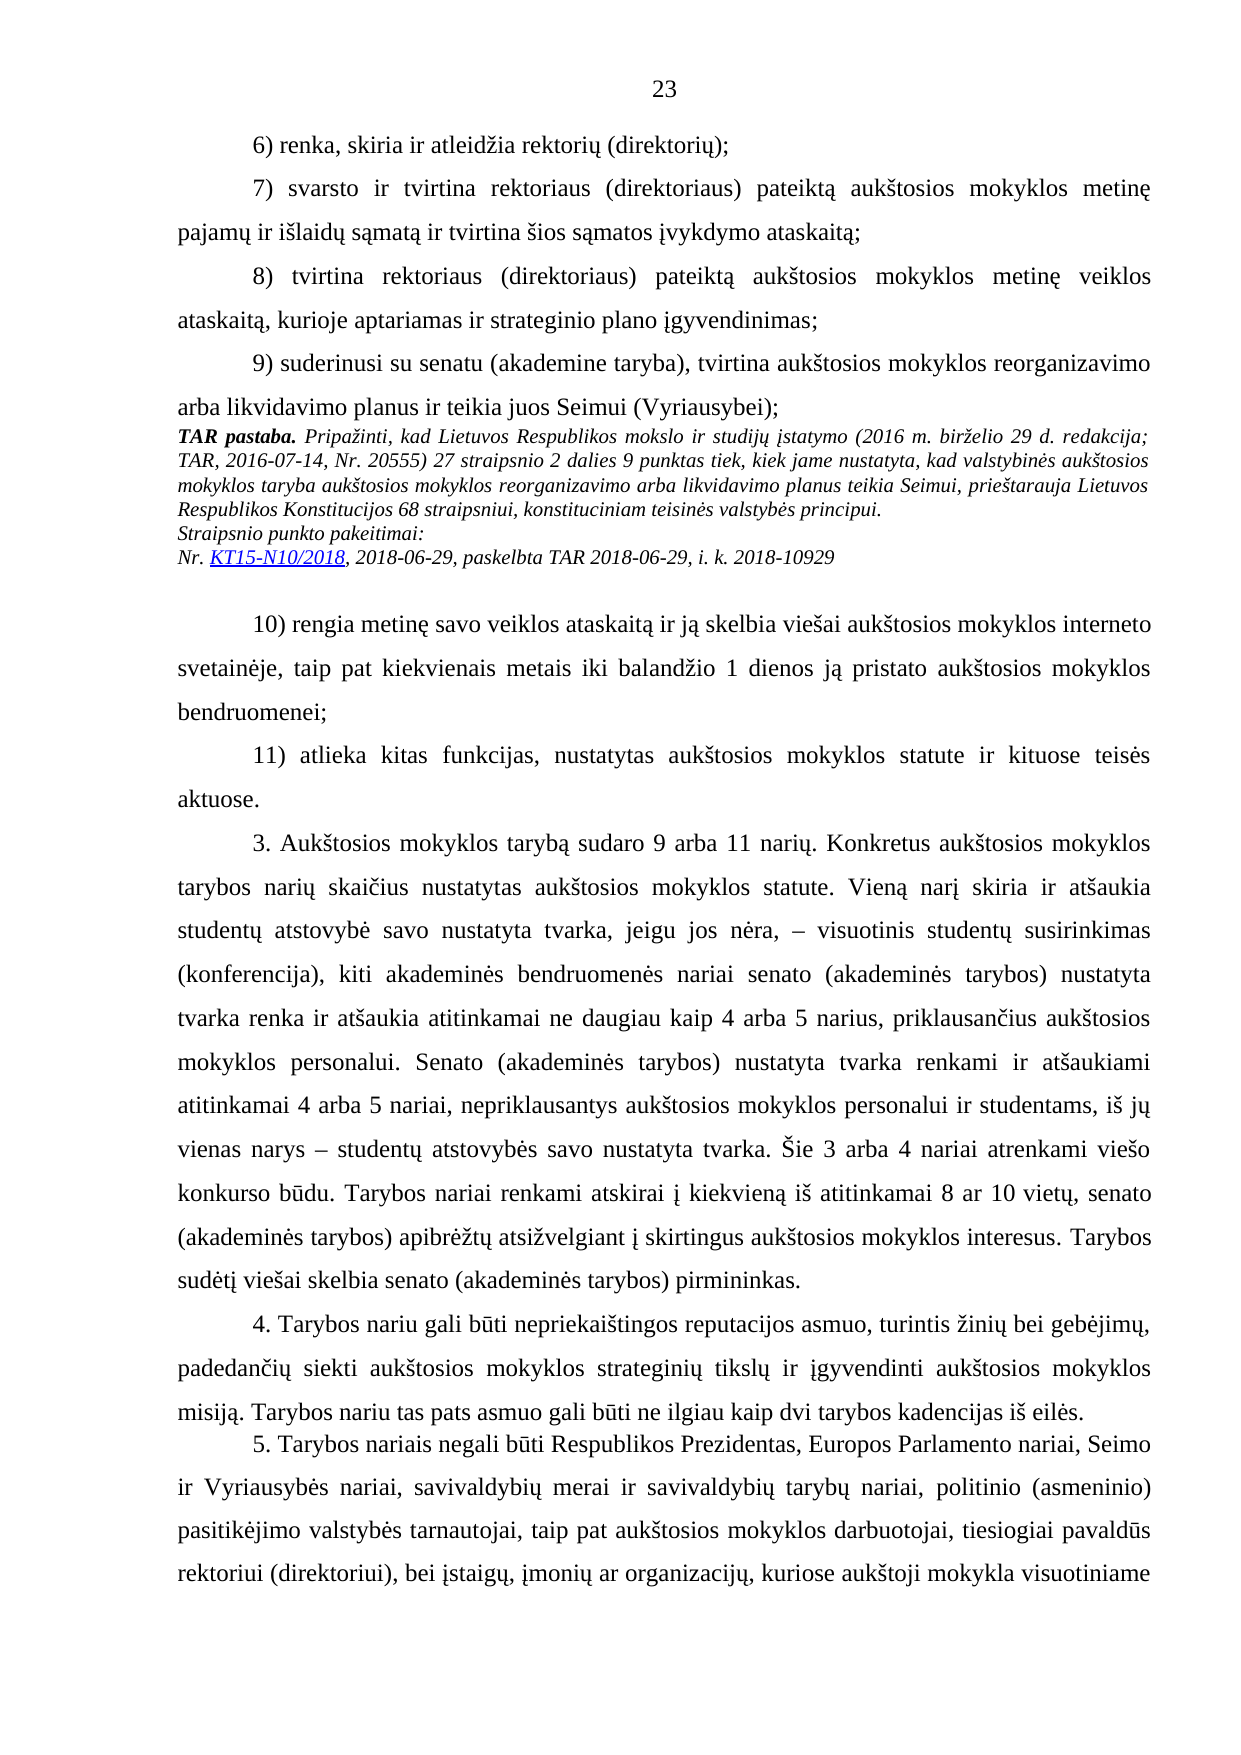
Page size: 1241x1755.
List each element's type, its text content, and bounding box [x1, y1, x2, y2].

text 3. Aukštosios mokyklos tarybą sudaro 9 arba 11 narių. Konkretus aukštosios mokyklos tarybos narių skaičius nustatytas aukštosios mokyklos statute. Vieną narį skiria ir atšaukia studentų atstovybė savo nustatyta tvarka, jeigu jos nėra, – visuotinis studentų susirinkimas (konferencija), kiti akademinės bendruomenės nariai senato (akademinės tarybos) nustatyta tvarka renka ir atšaukia atitinkamai ne daugiau kaip 4 arba 5 narius, priklausančius aukštosios mokyklos personalui. Senato (akademinės tarybos) nustatyta tvarka renkami ir atšaukiami atitinkamai 4 arba 5 nariai, nepriklausantys aukštosios mokyklos personalui ir studentams, iš jų vienas narys – studentų atstovybės savo nustatyta tvarka. Šie 3 arba 4 nariai atrenkami viešo konkurso būdu. Tarybos nariai renkami atskirai į kiekvieną iš atitinkamai 8 ar 10 vietų, senato (akademinės tarybos) apibrėžtų atsižvelgiant į skirtingus aukštosios mokyklos interesus. Tarybos sudėtį viešai skelbia senato (akademinės tarybos) pirmininkas. [177, 816, 1152, 1297]
text 8) tvirtina rektoriaus (direktoriaus) pateiktą aukštosios mokyklos metinę veiklos ataskaitą, kurioje aptariamas ir strateginio plano įgyvendinimas; [177, 249, 1152, 337]
text TAR pastaba. Pripažinti, kad Lietuvos Respublikos mokslo ir studijų įstatymo (2016 m. birželio 29 d. redakcija; TAR, 2016-07-14, Nr. 20555) 27 straipsnio 2 dalies 9 punktas tiek, kiek jame nustatyta, kad valstybinės aukštosios mokyklos taryba aukštosios mokyklos reorganizavimo arba likvidavimo planus teikia Seimui, prieštarauja Lietuvos Respublikos Konstitucijos 68 straipsniui, konstituciniam teisinės valstybės principui. [177, 424, 1152, 521]
text 7) svarsto ir tvirtina rektoriaus (direktoriaus) pateiktą aukštosios mokyklos metinę pajamų ir išlaidų sąmatą ir tvirtina šios sąmatos įvykdymo ataskaitą; [177, 162, 1152, 249]
text 9) suderinusi su senatu (akademine taryba), tvirtina aukštosios mokyklos reorganizavimo arba likvidavimo planus ir teikia juos Seimui (Vyriausybei); [177, 337, 1152, 424]
text 4. Tarybos nariu gali būti nepriekaištingos reputacijos asmuo, turintis žinių bei gebėjimų, padedančių siekti aukštosios mokyklos strateginių tikslų ir įgyvendinti aukštosios mokyklos misiją. Tarybos nariu tas pats asmuo gali būti ne ilgiau kaip dvi tarybos kadencijas iš eilės. [177, 1297, 1152, 1429]
text 10) rengia metinę savo veiklos ataskaitą ir ją skelbia viešai aukštosios mokyklos interneto svetainėje, taip pat kiekvienais metais iki balandžio 1 dienos ją pristato aukštosios mokyklos bendruomenei; [177, 597, 1152, 729]
text 6) renka, skiria ir atleidžia rektorių (direktorių); [177, 118, 1152, 162]
text 11) atlieka kitas funkcijas, nustatytas aukštosios mokyklos statute ir kituose teisės aktuose. [177, 729, 1152, 816]
text 5. Tarybos nariais negali būti Respublikos Prezidentas, Europos Parlamento nariai, Seimo ir Vyriausybės nariai, savivaldybių merai ir savivaldybių tarybų nariai, politinio (asmeninio) pasitikėjimo valstybės tarnautojai, taip pat aukštosios mokyklos darbuotojai, tiesiogiai pavaldūs rektoriui (direktoriui), bei įstaigų, įmonių ar organizacijų, kuriose aukštoji mokykla visuotiniame [177, 1429, 1152, 1587]
text Straipsnio punkto pakeitimai: [177, 521, 1152, 545]
text Nr. KT15-N10/2018, 2018-06-29, paskelbta TAR 2018-06-29, i. k. 2018-10929 [177, 545, 1152, 569]
